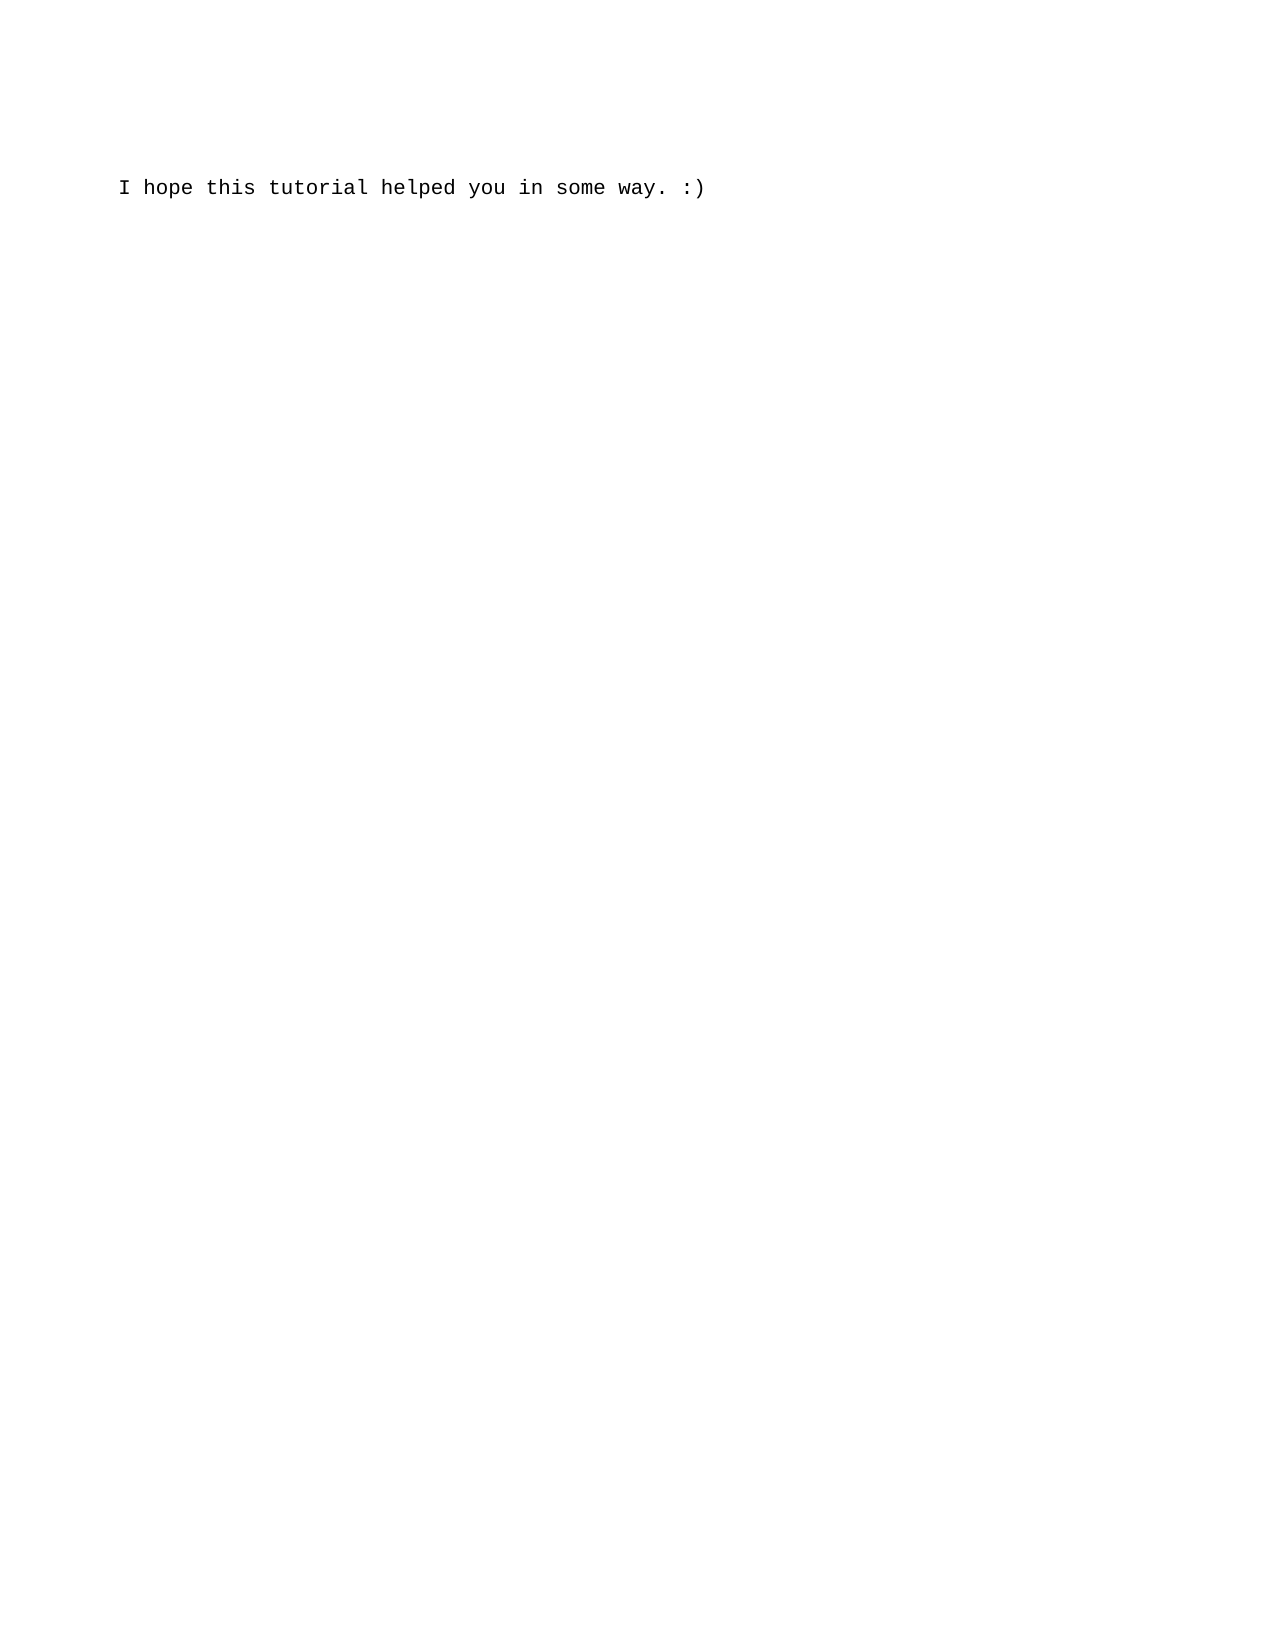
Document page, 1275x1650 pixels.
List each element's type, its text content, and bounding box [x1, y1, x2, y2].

text I hope this tutorial helped you in some way. :) [118, 177, 1157, 201]
